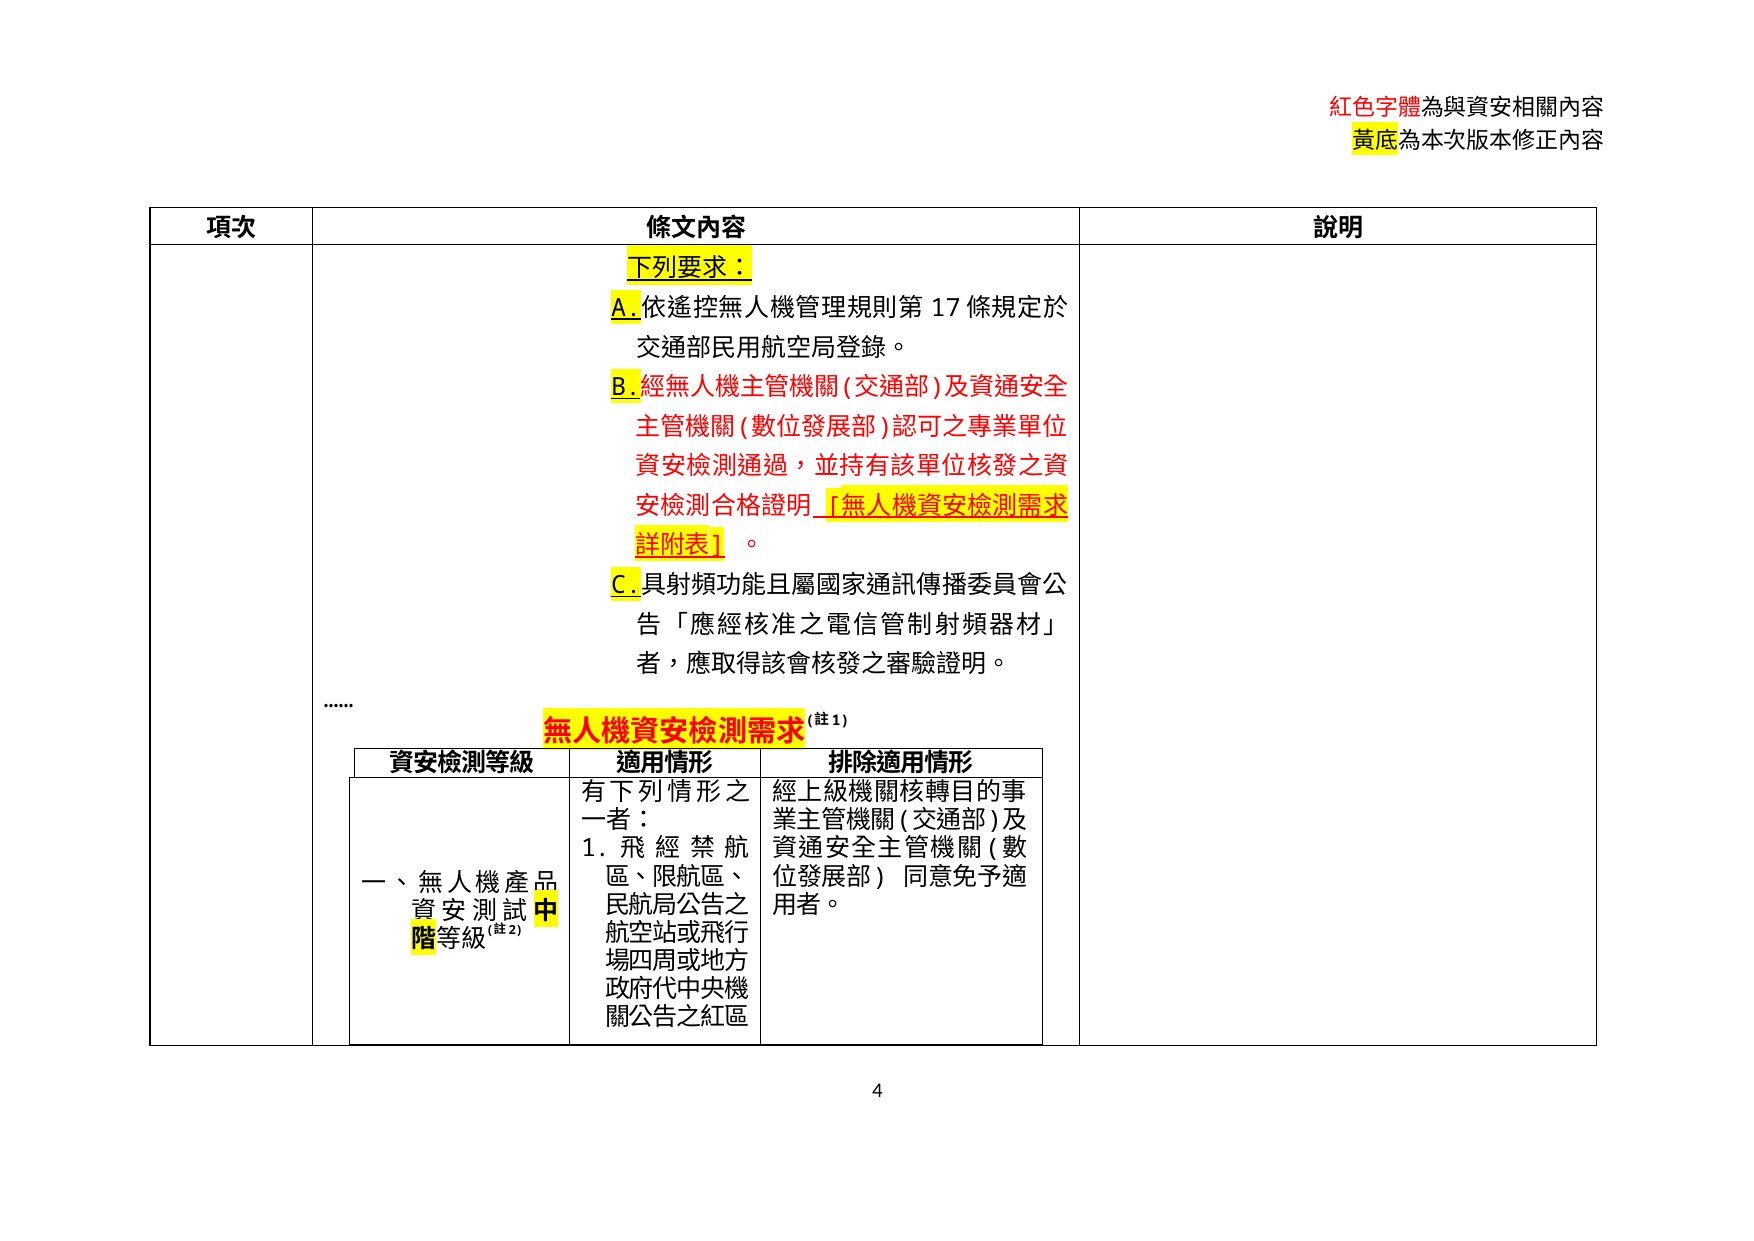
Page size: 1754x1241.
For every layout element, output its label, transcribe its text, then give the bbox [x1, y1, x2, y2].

table_header [350, 748, 354, 777]
table_header 排除適用情形 [761, 749, 1042, 777]
table_cell [1080, 245, 1596, 1045]
table_header 說明 [1080, 208, 1596, 244]
table_cell 十六、本採購： (1)適用我國締結之條約或協定；其名稱為： …… 下列外國廠商可以參與投標： 1.國家或地區名稱：_________(未列明者即不允許) 2.是否允許大陸地區廠商參與：（未勾選者即不允許；如允許者，須符合兩岸進口及貿易往來相關規定） 是 否 (2)不適用我國締結之條約或協定，外國廠商： …… 不可參與投標。但我國廠商所供應標的（含工程、財物及勞務）之原產地得為下列外國者： 1.國家或地區名稱：_________(未列明者即不允許) 2.是否允許供應大陸地區標的：（未勾選者即不允許；如允許者，須符合兩岸進口及貿易往來相關規定） 是 否 下列外國廠商可以參與投標： 1.國家或地區名稱：_________(未列明者即不允許) 2.是否允許大陸地區廠商參與：(未勾選者即不允許；如允許者，須符合兩岸進口及貿易往來相關規定) 是 否 …… (4)本採購就取得或使用無人機部分應符合下列條款(與招標文件其他條款有不一致者，本條款優先適用) (4-1)不允許大陸地區廠商、第三地區含陸資成分廠商、在臺陸資廠商及經濟部投資審議委員會公告之陸資資訊服務業者參與。且符合下列規定： (4-1-1)屬機關取得財物者，廠商所供應標的，應符合相關目的事業主管機關之規範，整機不得為大陸廠牌(不及於零組件之廠牌)。 機關有特殊需求者，不允許使用大陸地區製造或大陸廠牌之零組件： 。 [例如軍、警、海巡等機關或關鍵基礎設施、重要人士在場、犯罪偵監等，由機關衡酌個案特性妥適訂定。] (4-1-1-1)廠商履約所供應之無人機，應符合下列要求： A.依遙控無人機管理規則第17條規定於交通部民用航空局登錄。 B.經無人機主管機關(交通部)及資通安全主管機關(數位發展部)認可之專業單位資安檢測通過，並持有該單位核發之資安檢測合格證明[無人機資安檢測需求詳附表] 。 C.具射頻功能且屬國家通訊傳播委員會公告「應經核准之電信管制射頻器材」者，應取得該會核發之審驗證明。 (4-1-1-2)其他： 。 (4-1-2)屬機關取得服務者，廠商履約人員不得為大陸籍人士；使用之無人機整機不得為大陸廠牌(不及於零組件之廠牌)。 機關有特殊需求者，不允許使用大陸地區製造或大陸廠牌之零組件： 。 [例如軍、警、海巡等機關或關鍵基礎設施、重要人士在場、犯罪偵監等，由機關衡酌個案特性妥適訂定。] (4-1-2-1)廠商履約所使用之無人機，應符合下列要求： A.依遙控無人機管理規則第17條規定於交通部民用航空局登錄。 B.經無人機主管機關(交通部)及資通安全主管機關(數位發展部)認可之專業單位資安檢測通過，並持有該單位核發之資安檢測合格證明 [無人機資安檢測需求詳附表] 。 C.具射頻功能且屬國家通訊傳播委員會公告「應經核准之電信管制射頻器材」者，應取得該會核發之審驗證明。 …… 無人機資安檢測需求(註1) 註1：本表無人機資安檢測需求係針對一般機關採購取得或使用無人機之基本需求，機關得依個案特性提高檢測安全等級。又因機關使用情境(例如涉軍、警、海巡等機關或關鍵基礎設施、重要人士在場、犯罪偵監等)，請機關衡酌個案特性，以適當資安標準妥適訂定。 註2：本表所稱產品資安檢測等級及檢測項目，係指「無人機資安聯合驗測實驗室」訂定之「無人機資安保障規範」第二部分產品資安測試安全等級及檢測項目(或其他同等級之標準或規範)，並以招標公告或邀標時適用之版本為準，履約期間如有變更資安需求者，得以契約變更方式處理。 註3：本表所稱「群飛系統資安檢測」，係引用台灣資通產業標準協會發布之「物聯網場域資安防護評估指引」安全等級L1級(或其他同等級之標準或規範)，針對應用層、網路層及感測設備層所包含設備之一般性安全功能的資安要求及測試評估，並以招標公告或邀標時適用之版本為準，履約期間如有變更資安需求者，另以契約變更方式處理。 註4：群聚人數門檻係參考內政部「大型群聚活動安全管理要點」對於「大型群聚活動」之定義。 註5：機關應視個案實際情形於採購預算編列資安檢測費用。客製化之財物採購，第1次型式檢測費用由機關預算支應；勞務採購，機關依使用架數、使用頻率等因素評估所需檢測費用。 [313, 245, 1079, 1045]
table_header 項次 [151, 208, 312, 244]
table_header 條文內容 [313, 208, 1079, 244]
table_header 適用情形 [570, 749, 760, 777]
table_cell [151, 245, 312, 1045]
table_cell 一、無人機產品資安測試中階等級(註2) [350, 778, 569, 1044]
table_header 資安檢測等級 [355, 749, 569, 777]
table_cell 經上級機關核轉目的事業主管機關(交通部)及資通安全主管機關(數位發展部) 同意免予適用者。 [761, 778, 1042, 1044]
table_cell 有下列情形之一者： 1.飛經禁航區、限航區、民航局公告之航空站或飛行場四周或地方政府代中央機關公告之紅區 [570, 778, 760, 1044]
